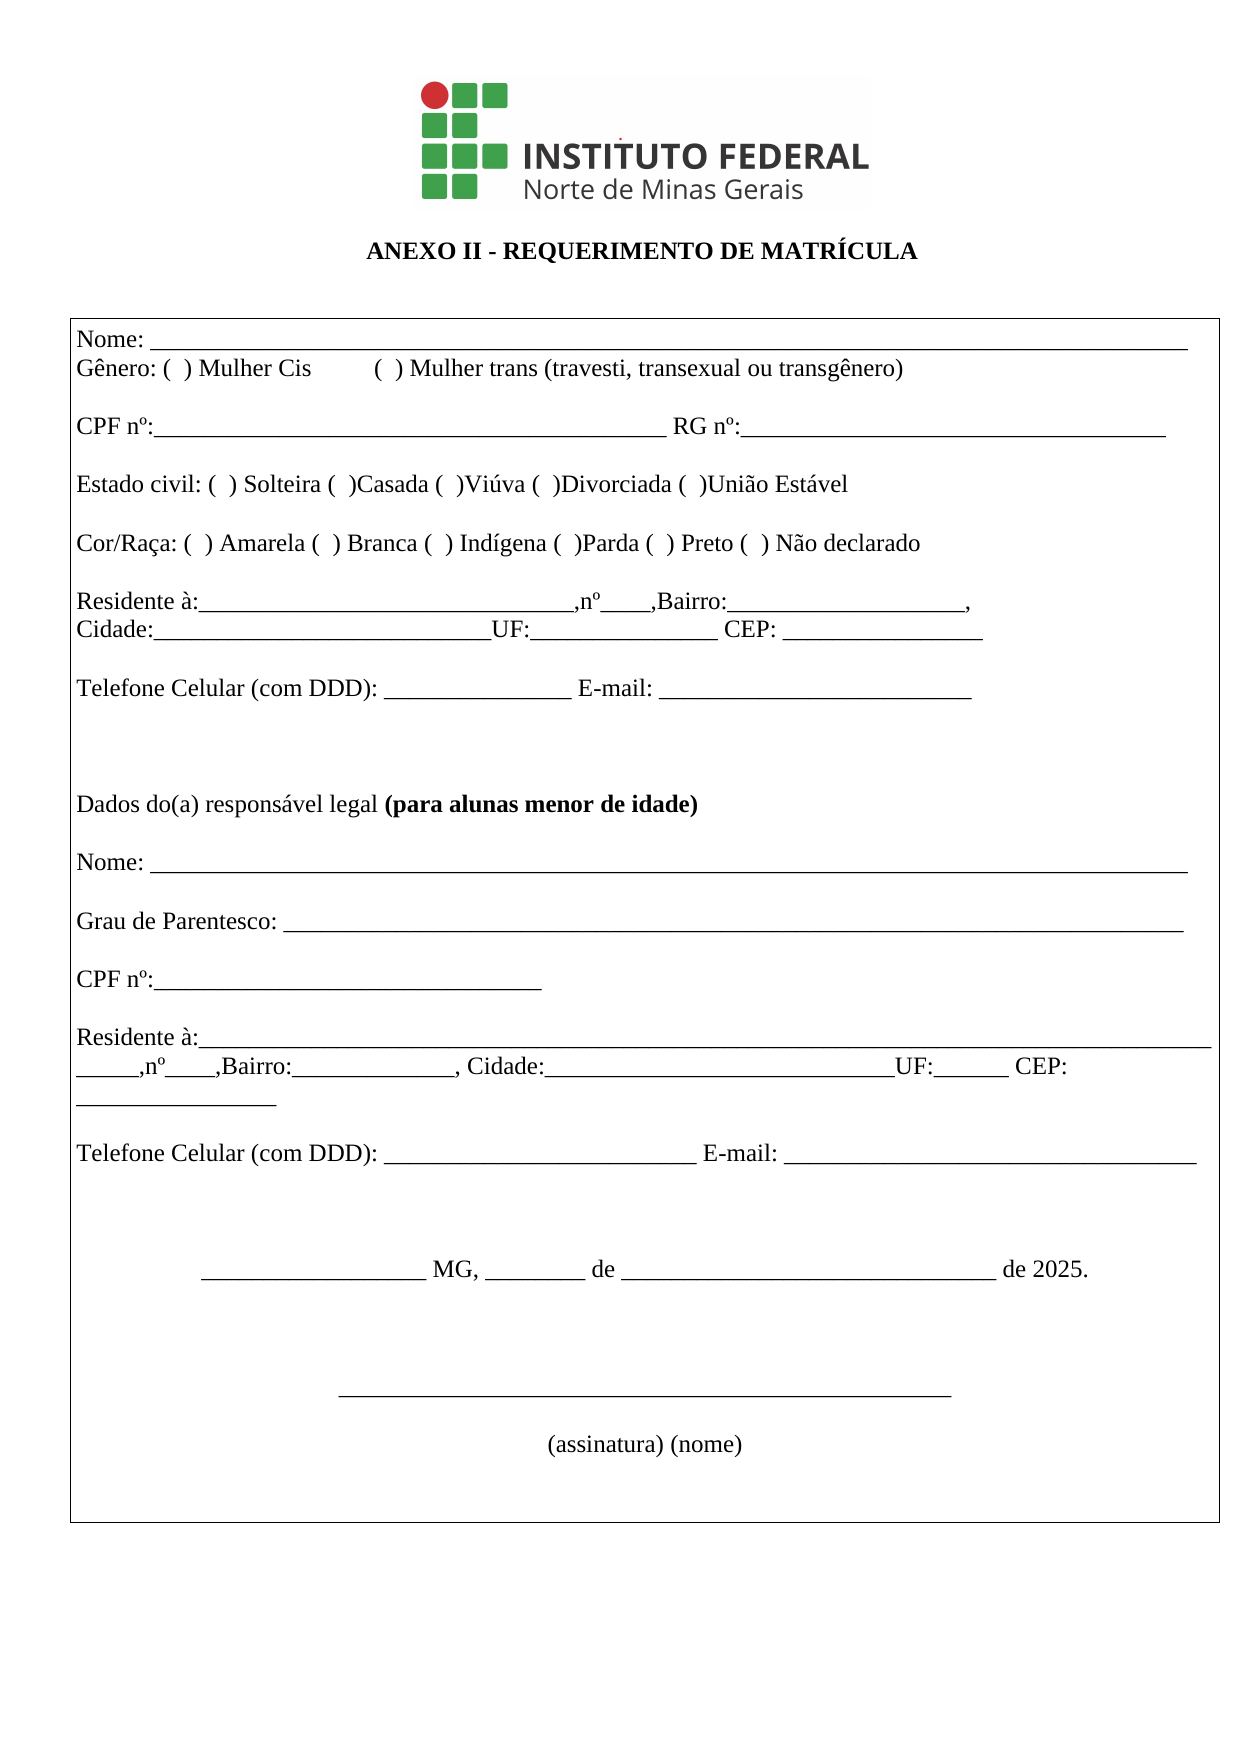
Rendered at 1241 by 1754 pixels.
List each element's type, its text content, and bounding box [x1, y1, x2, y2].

table_header Nome: ___________________________________________________________________________________ Gênero: ( ) Mulher Cis ( ) Mulher trans (travesti, transexual ou transgênero) CPF nº:_________________________________________ RG nº:__________________________________ Estado civil: ( ) Solteira ( )Casada ( )Viúva ( )Divorciada ( )União Estável Cor/Raça: ( ) Amarela ( ) Branca ( ) Indígena ( )Parda ( ) Preto ( ) Não declarado Residente à:______________________________,nº____,Bairro:___________________, Cidade:___________________________UF:_______________ CEP: ________________ Telefone Celular (com DDD): _______________ E-mail: _________________________ Dados do(a) responsável legal (para alunas menor de idade) Nome: ___________________________________________________________________________________ Grau de Parentesco: ________________________________________________________________________ CPF nº:_______________________________ Residente à:______________________________________________________________________________________,nº____,Bairro:_____________, Cidade:____________________________UF:______ CEP: ________________ Telefone Celular (com DDD): _________________________ E-mail: _________________________________ __________________ MG, ________ de ______________________________ de 2025. _________________________________________________ (assinatura) (nome) [71, 319, 1219, 1522]
text ANEXO II - REQUERIMENTO DE MATRÍCULA [64, 236, 1219, 265]
picture [412, 75, 872, 210]
